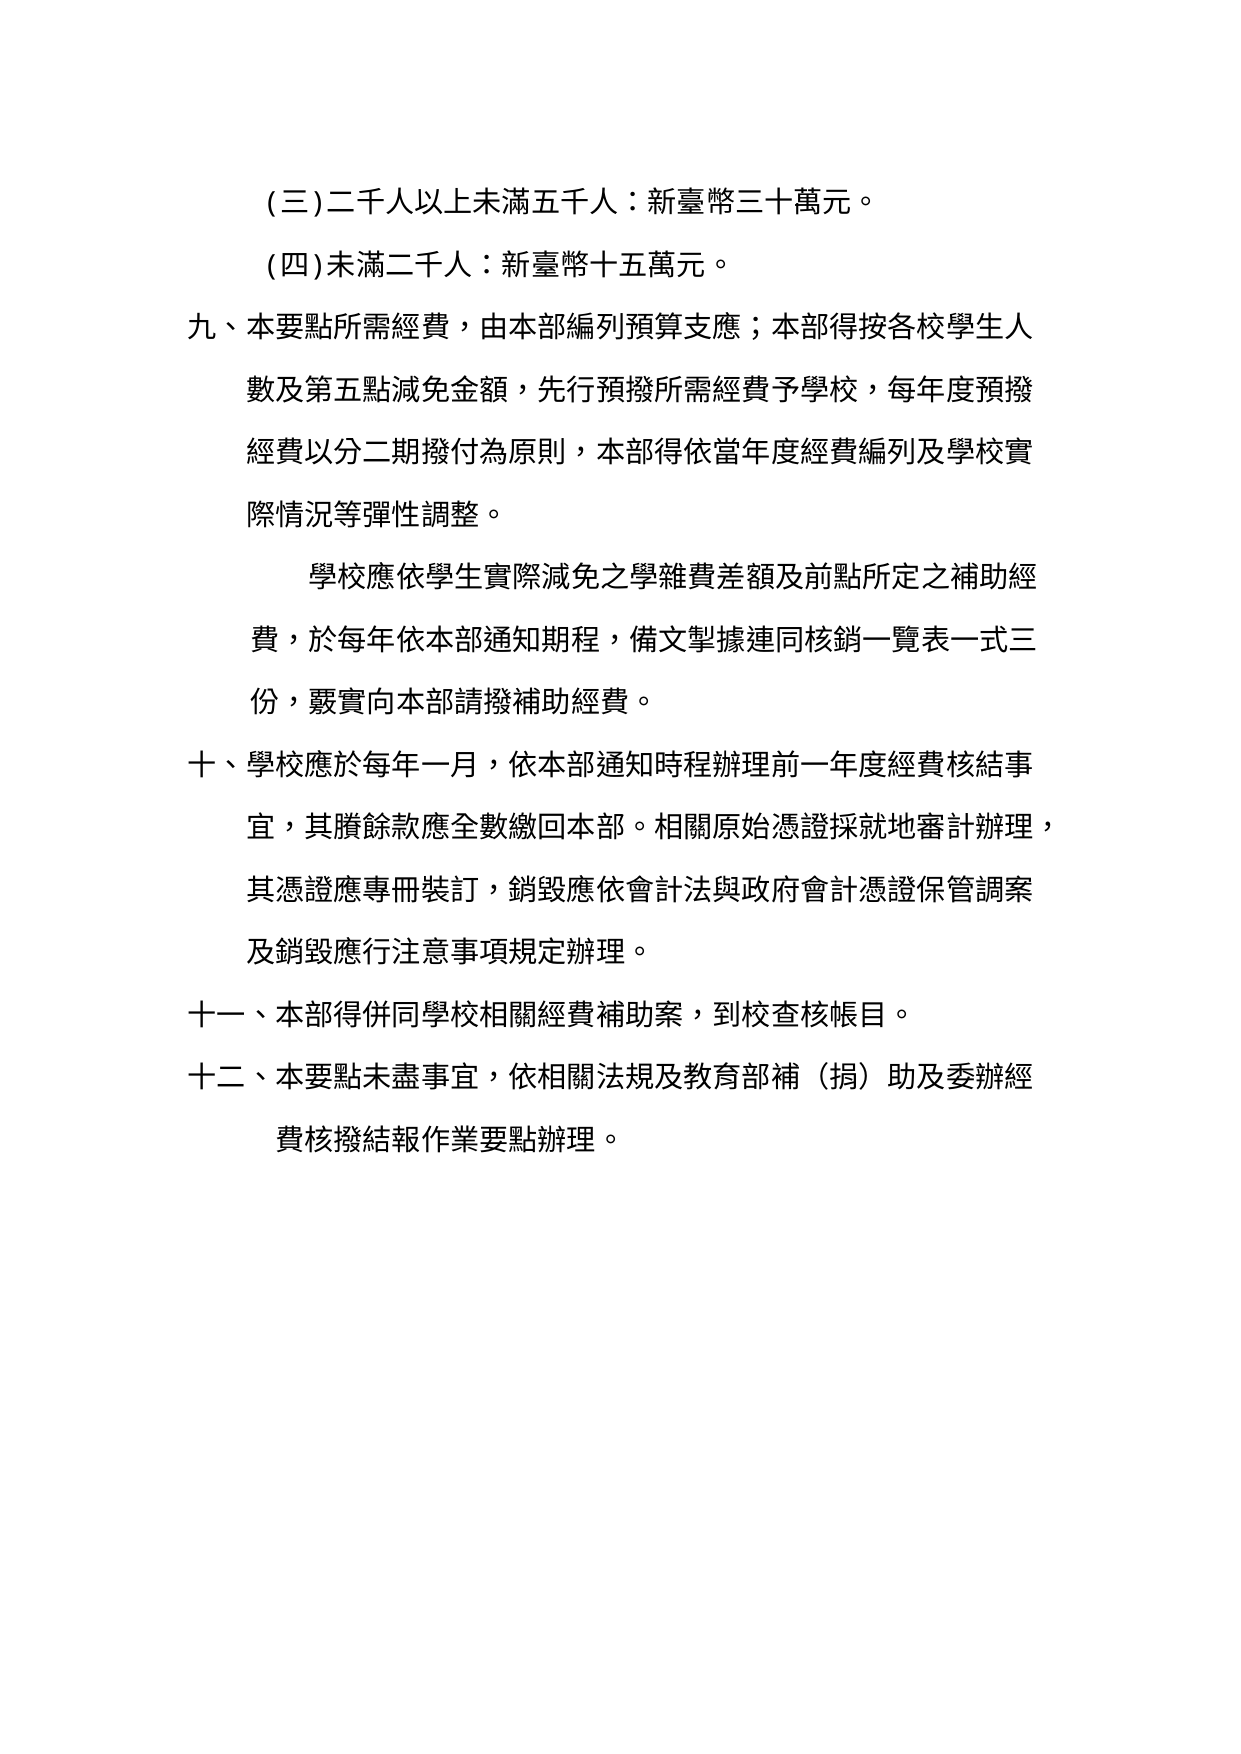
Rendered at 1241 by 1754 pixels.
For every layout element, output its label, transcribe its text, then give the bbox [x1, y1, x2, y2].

text 學校應依學生實際減免之學雜費差額及前點所定之補助經費，於每年依本部通知期程，備文掣據連同核銷一覽表一式三份，覈實向本部請撥補助經費。 [250, 533, 1053, 721]
text 九、本要點所需經費，由本部編列預算支應；本部得按各校學生人數及第五點減免金額，先行預撥所需經費予學校，每年度預撥經費以分二期撥付為原則，本部得依當年度經費編列及學校實際情況等彈性調整。 [187, 283, 1053, 533]
text 十、學校應於每年一月，依本部通知時程辦理前一年度經費核結事宜，其賸餘款應全數繳回本部。相關原始憑證採就地審計辦理，其憑證應專冊裝訂，銷毀應依會計法與政府會計憑證保管調案及銷毀應行注意事項規定辦理。 [187, 721, 1053, 971]
text (四)未滿二千人：新臺幣十五萬元。 [262, 221, 1053, 283]
text 十一、本部得併同學校相關經費補助案，到校查核帳目。 [187, 971, 1053, 1033]
text (三)二千人以上未滿五千人：新臺幣三十萬元。 [262, 158, 1053, 221]
text 十二、本要點未盡事宜，依相關法規及教育部補（捐）助及委辦經費核撥結報作業要點辦理。 [187, 1033, 1053, 1158]
